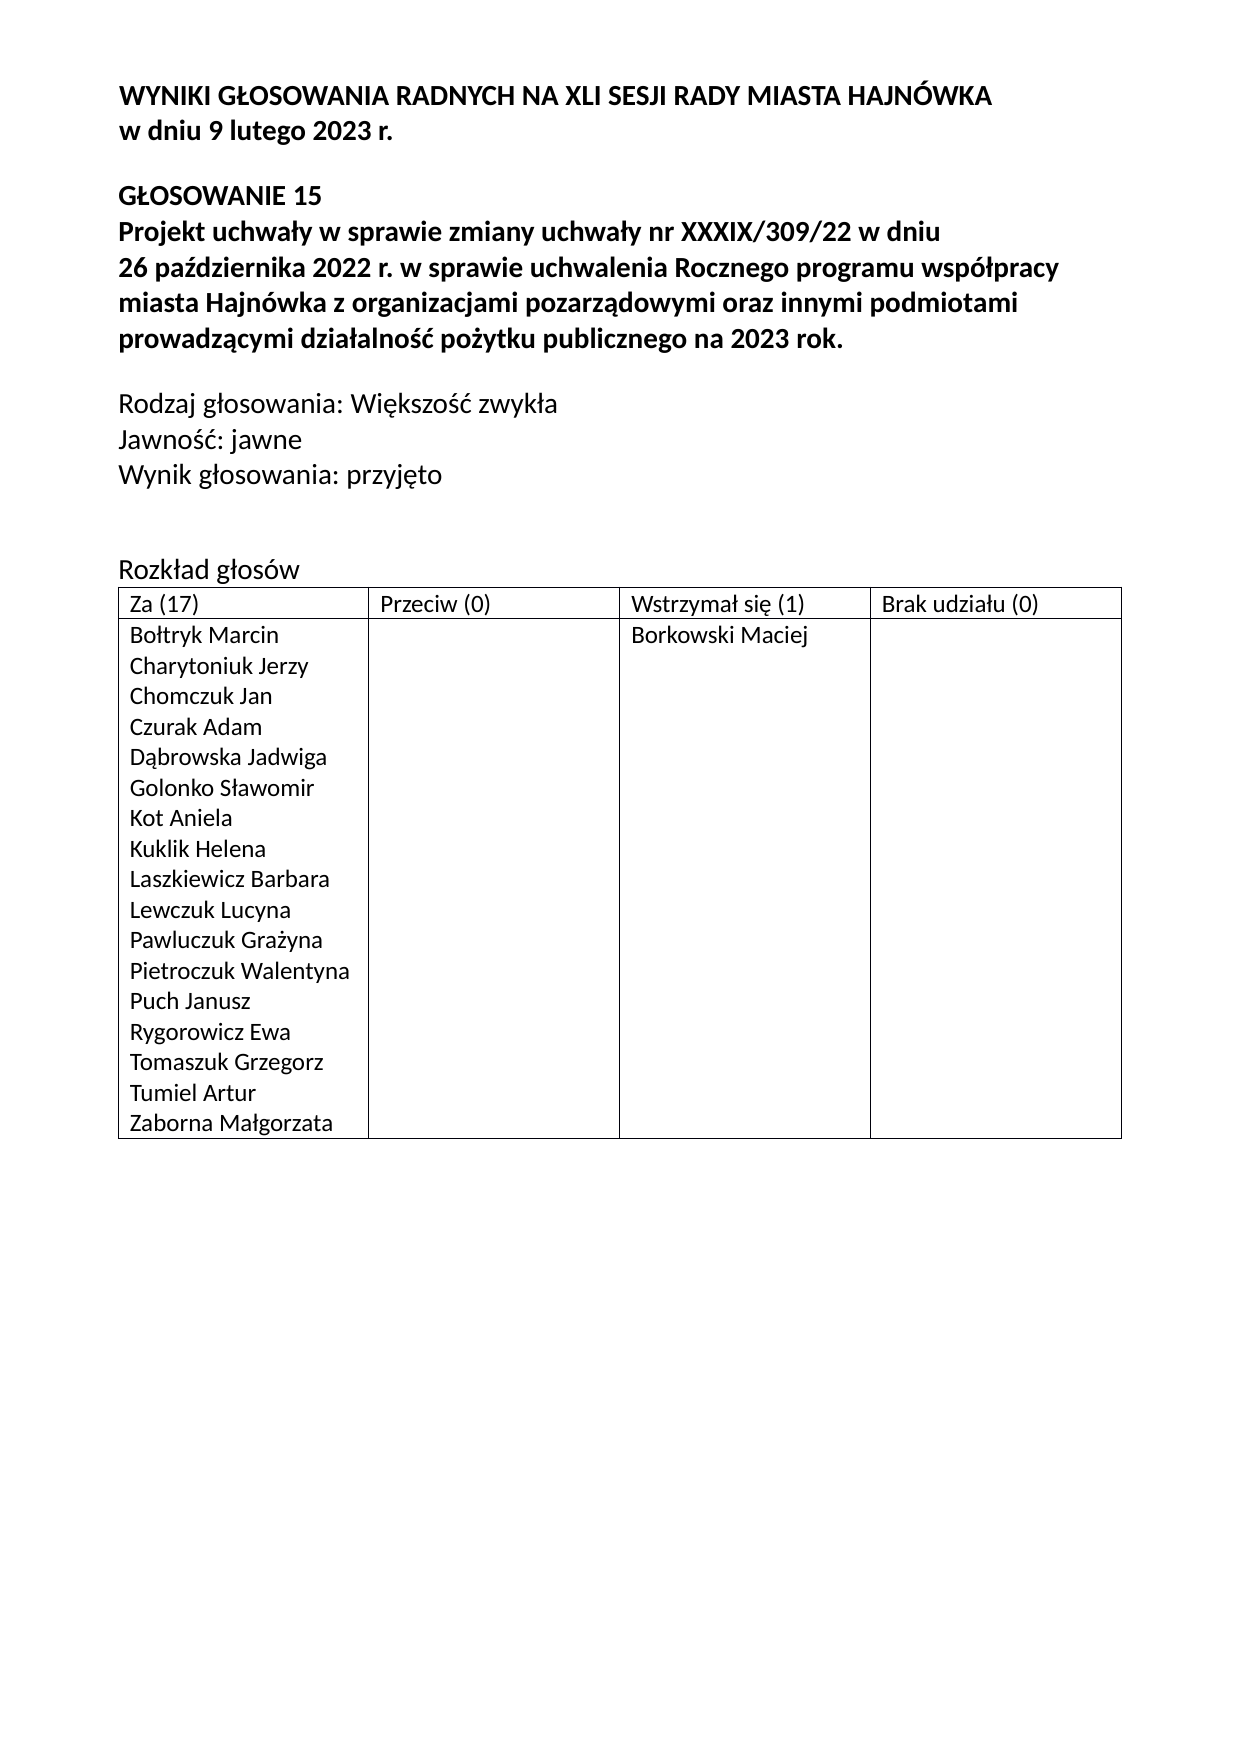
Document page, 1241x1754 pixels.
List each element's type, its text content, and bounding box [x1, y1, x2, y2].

table_cell [871, 619, 1121, 1138]
text Jawność: jawne [118, 421, 1122, 456]
table_header Za (17) [119, 588, 368, 618]
table_header Brak udziału (0) [871, 588, 1121, 618]
table_header Przeciw (0) [369, 588, 619, 618]
text Rodzaj głosowania: Większość zwykła [118, 385, 1122, 421]
subtitle Projekt uchwały w sprawie zmiany uchwały nr XXXIX/309/22 w dniu 26 października 2022 r. w sprawie uchwalenia Rocznego programu współpracy miasta Hajnówka z organizacjami pozarządowymi oraz innymi podmiotami prowadzącymi działalność pożytku publicznego na 2023 rok. [118, 213, 1122, 356]
text Wynik głosowania: przyjęto [118, 456, 1122, 492]
subtitle GŁOSOWANIE 15 [118, 177, 1122, 213]
table_cell Bołtryk Marcin Charytoniuk Jerzy Chomczuk Jan Czurak Adam Dąbrowska Jadwiga Golonko Sławomir Kot Aniela Kuklik Helena Laszkiewicz Barbara Lewczuk Lucyna Pawluczuk Grażyna Pietroczuk Walentyna Puch Janusz Rygorowicz Ewa Tomaszuk Grzegorz Tumiel Artur Zaborna Małgorzata [119, 619, 368, 1138]
table_cell [369, 619, 619, 1138]
table_header Wstrzymał się (1) [620, 588, 870, 618]
text Rozkład głosów [118, 551, 1122, 587]
table_cell Borkowski Maciej [620, 619, 870, 1138]
